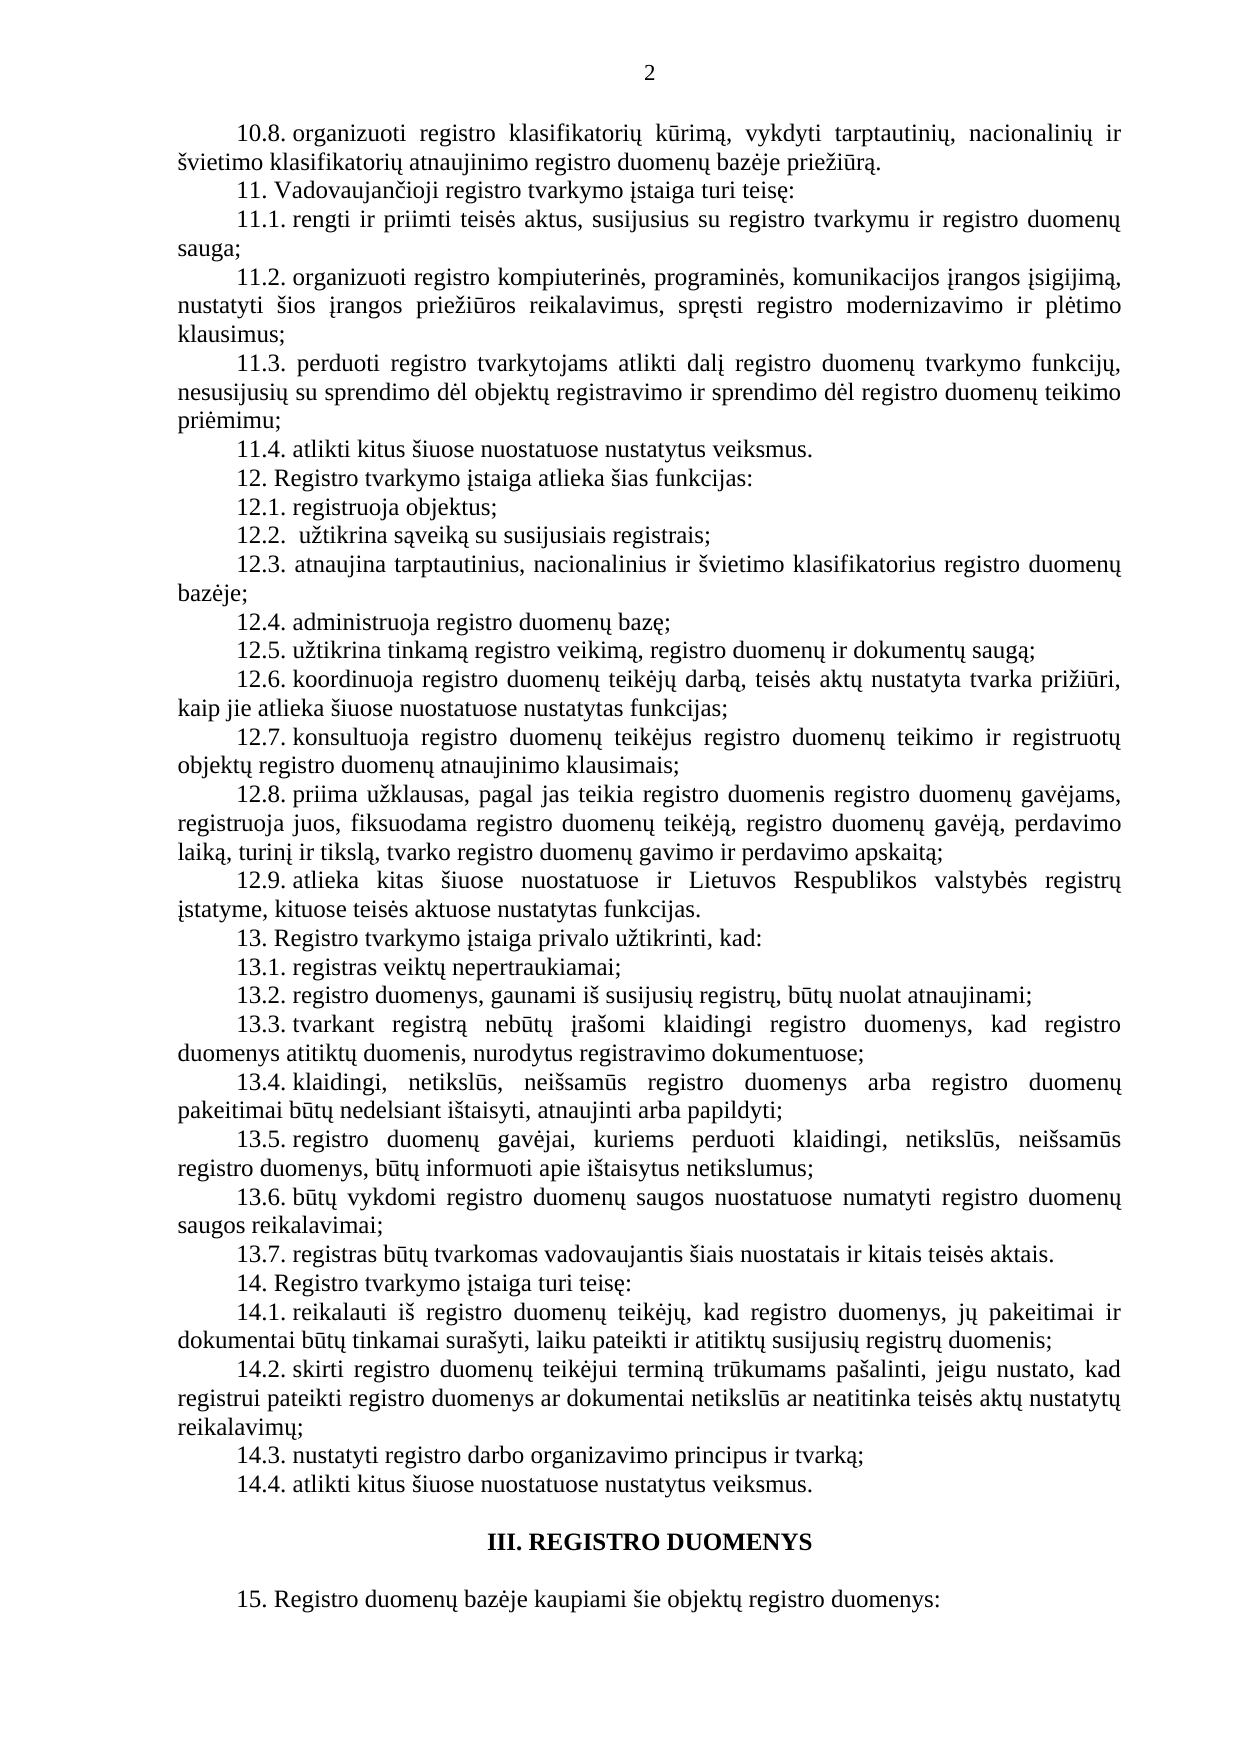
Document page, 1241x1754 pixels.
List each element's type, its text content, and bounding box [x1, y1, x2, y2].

text 11. Vadovaujančioji registro tvarkymo įstaiga turi teisę: [177, 176, 1122, 204]
text 13.6. būtų vykdomi registro duomenų saugos nuostatuose numatyti registro duomenų saugos reikalavimai; [177, 1182, 1122, 1239]
text 14.1. reikalauti iš registro duomenų teikėjų, kad registro duomenys, jų pakeitimai ir dokumentai būtų tinkamai surašyti, laiku pateikti ir atitiktų susijusių registrų duomenis; [177, 1297, 1122, 1354]
text 13.5. registro duomenų gavėjai, kuriems perduoti klaidingi, netikslūs, neišsamūs registro duomenys, būtų informuoti apie ištaisytus netikslumus; [177, 1124, 1122, 1182]
text 14. Registro tvarkymo įstaiga turi teisę: [177, 1268, 1122, 1297]
text 11.1. rengti ir priimti teisės aktus, susijusius su registro tvarkymu ir registro duomenų sauga; [177, 204, 1122, 262]
text 12.8. priima užklausas, pagal jas teikia registro duomenis registro duomenų gavėjams, registruoja juos, fiksuodama registro duomenų teikėją, registro duomenų gavėją, perdavimo laiką, turinį ir tikslą, tvarko registro duomenų gavimo ir perdavimo apskaitą; [177, 779, 1122, 866]
text 12.2. užtikrina sąveiką su susijusiais registrais; [177, 521, 1122, 549]
text 10.8. organizuoti registro klasifikatorių kūrimą, vykdyti tarptautinių, nacionalinių ir švietimo klasifikatorių atnaujinimo registro duomenų bazėje priežiūrą. [177, 118, 1122, 176]
text 13.2. registro duomenys, gaunami iš susijusių registrų, būtų nuolat atnaujinami; [177, 981, 1122, 1009]
text 13.4. klaidingi, netikslūs, neišsamūs registro duomenys arba registro duomenų pakeitimai būtų nedelsiant ištaisyti, atnaujinti arba papildyti; [177, 1067, 1122, 1124]
text 12.5. užtikrina tinkamą registro veikimą, registro duomenų ir dokumentų saugą; [177, 636, 1122, 664]
text III. REGISTRO DUOMENYS [177, 1527, 1122, 1556]
text 12.3. atnaujina tarptautinius, nacionalinius ir švietimo klasifikatorius registro duomenų bazėje; [177, 549, 1122, 607]
text 12.4. administruoja registro duomenų bazę; [177, 607, 1122, 636]
text 14.4. atlikti kitus šiuose nuostatuose nustatytus veiksmus. [177, 1469, 1122, 1498]
text 11.4. atlikti kitus šiuose nuostatuose nustatytus veiksmus. [177, 434, 1122, 463]
text 14.2. skirti registro duomenų teikėjui terminą trūkumams pašalinti, jeigu nustato, kad registrui pateikti registro duomenys ar dokumentai netikslūs ar neatitinka teisės aktų nustatytų reikalavimų; [177, 1354, 1122, 1441]
text 13.1. registras veiktų nepertraukiamai; [177, 952, 1122, 981]
text 12.9. atlieka kitas šiuose nuostatuose ir Lietuvos Respublikos valstybės registrų įstatyme, kituose teisės aktuose nustatytas funkcijas. [177, 866, 1122, 923]
text 11.3. perduoti registro tvarkytojams atlikti dalį registro duomenų tvarkymo funkcijų, nesusijusių su sprendimo dėl objektų registravimo ir sprendimo dėl registro duomenų teikimo priėmimu; [177, 348, 1122, 434]
text 13.7. registras būtų tvarkomas vadovaujantis šiais nuostatais ir kitais teisės aktais. [177, 1239, 1122, 1268]
text 12. Registro tvarkymo įstaiga atlieka šias funkcijas: [177, 463, 1122, 492]
text 14.3. nustatyti registro darbo organizavimo principus ir tvarką; [177, 1441, 1122, 1469]
text 12.6. koordinuoja registro duomenų teikėjų darbą, teisės aktų nustatyta tvarka prižiūri, kaip jie atlieka šiuose nuostatuose nustatytas funkcijas; [177, 664, 1122, 722]
text 15. Registro duomenų bazėje kaupiami šie objektų registro duomenys: [177, 1584, 1122, 1613]
text 13. Registro tvarkymo įstaiga privalo užtikrinti, kad: [177, 923, 1122, 952]
text 12.7. konsultuoja registro duomenų teikėjus registro duomenų teikimo ir registruotų objektų registro duomenų atnaujinimo klausimais; [177, 722, 1122, 779]
text 12.1. registruoja objektus; [177, 492, 1122, 521]
text 11.2. organizuoti registro kompiuterinės, programinės, komunikacijos įrangos įsigijimą, nustatyti šios įrangos priežiūros reikalavimus, spręsti registro modernizavimo ir plėtimo klausimus; [177, 262, 1122, 348]
text 13.3. tvarkant registrą nebūtų įrašomi klaidingi registro duomenys, kad registro duomenys atitiktų duomenis, nurodytus registravimo dokumentuose; [177, 1009, 1122, 1067]
